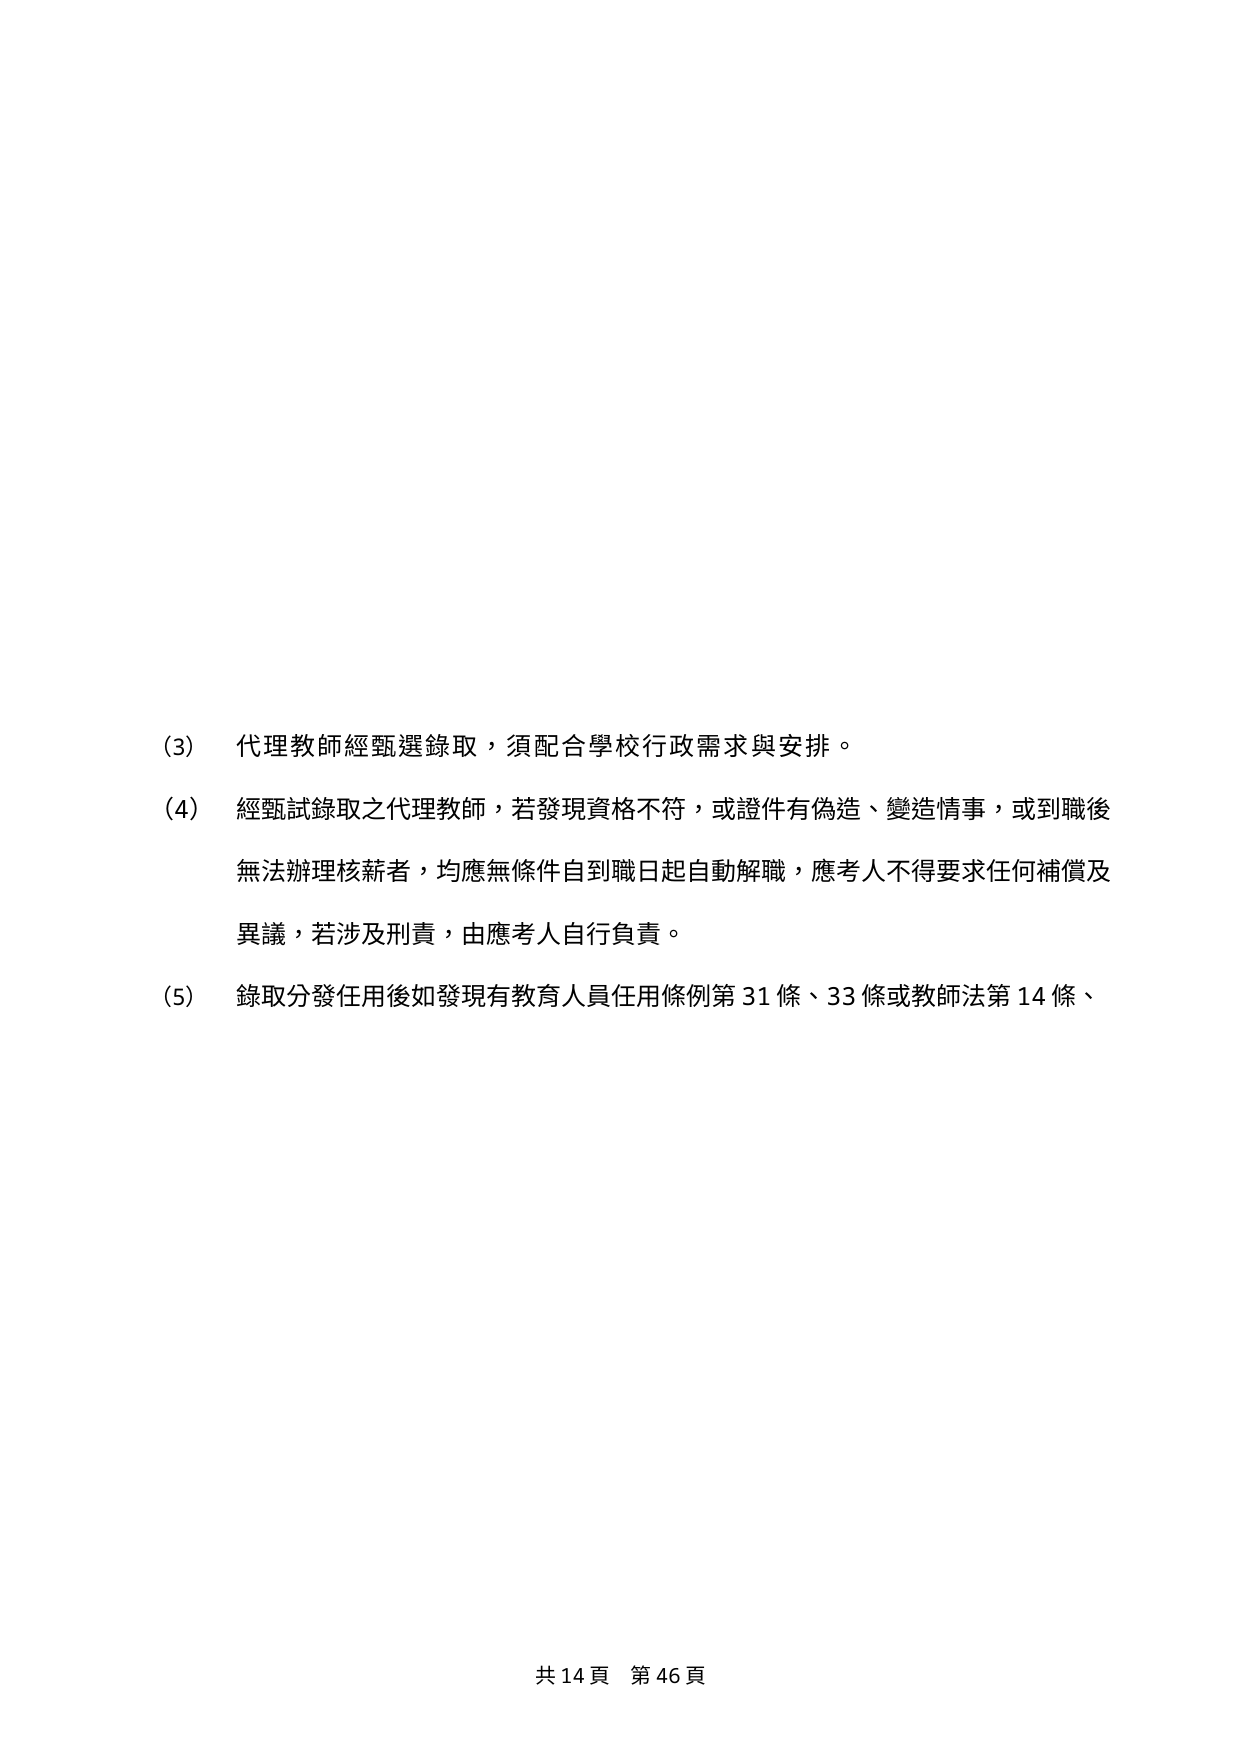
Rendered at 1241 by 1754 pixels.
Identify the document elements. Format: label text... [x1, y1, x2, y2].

list 代理教師經甄選錄取，須配合學校行政需求與安排。 [149, 703, 1122, 766]
list 經甄試錄取之代理教師，若發現資格不符，或證件有偽造、變造情事，或到職後無法辦理核薪者，均應無條件自到職日起自動解職，應考人不得要求任何補償及異議，若涉及刑責，由應考人自行負責。 [149, 766, 1122, 953]
list 錄取分發任用後如發現有教育人員任用條例第31條、33條或教師法第14條、 [149, 953, 1122, 1016]
